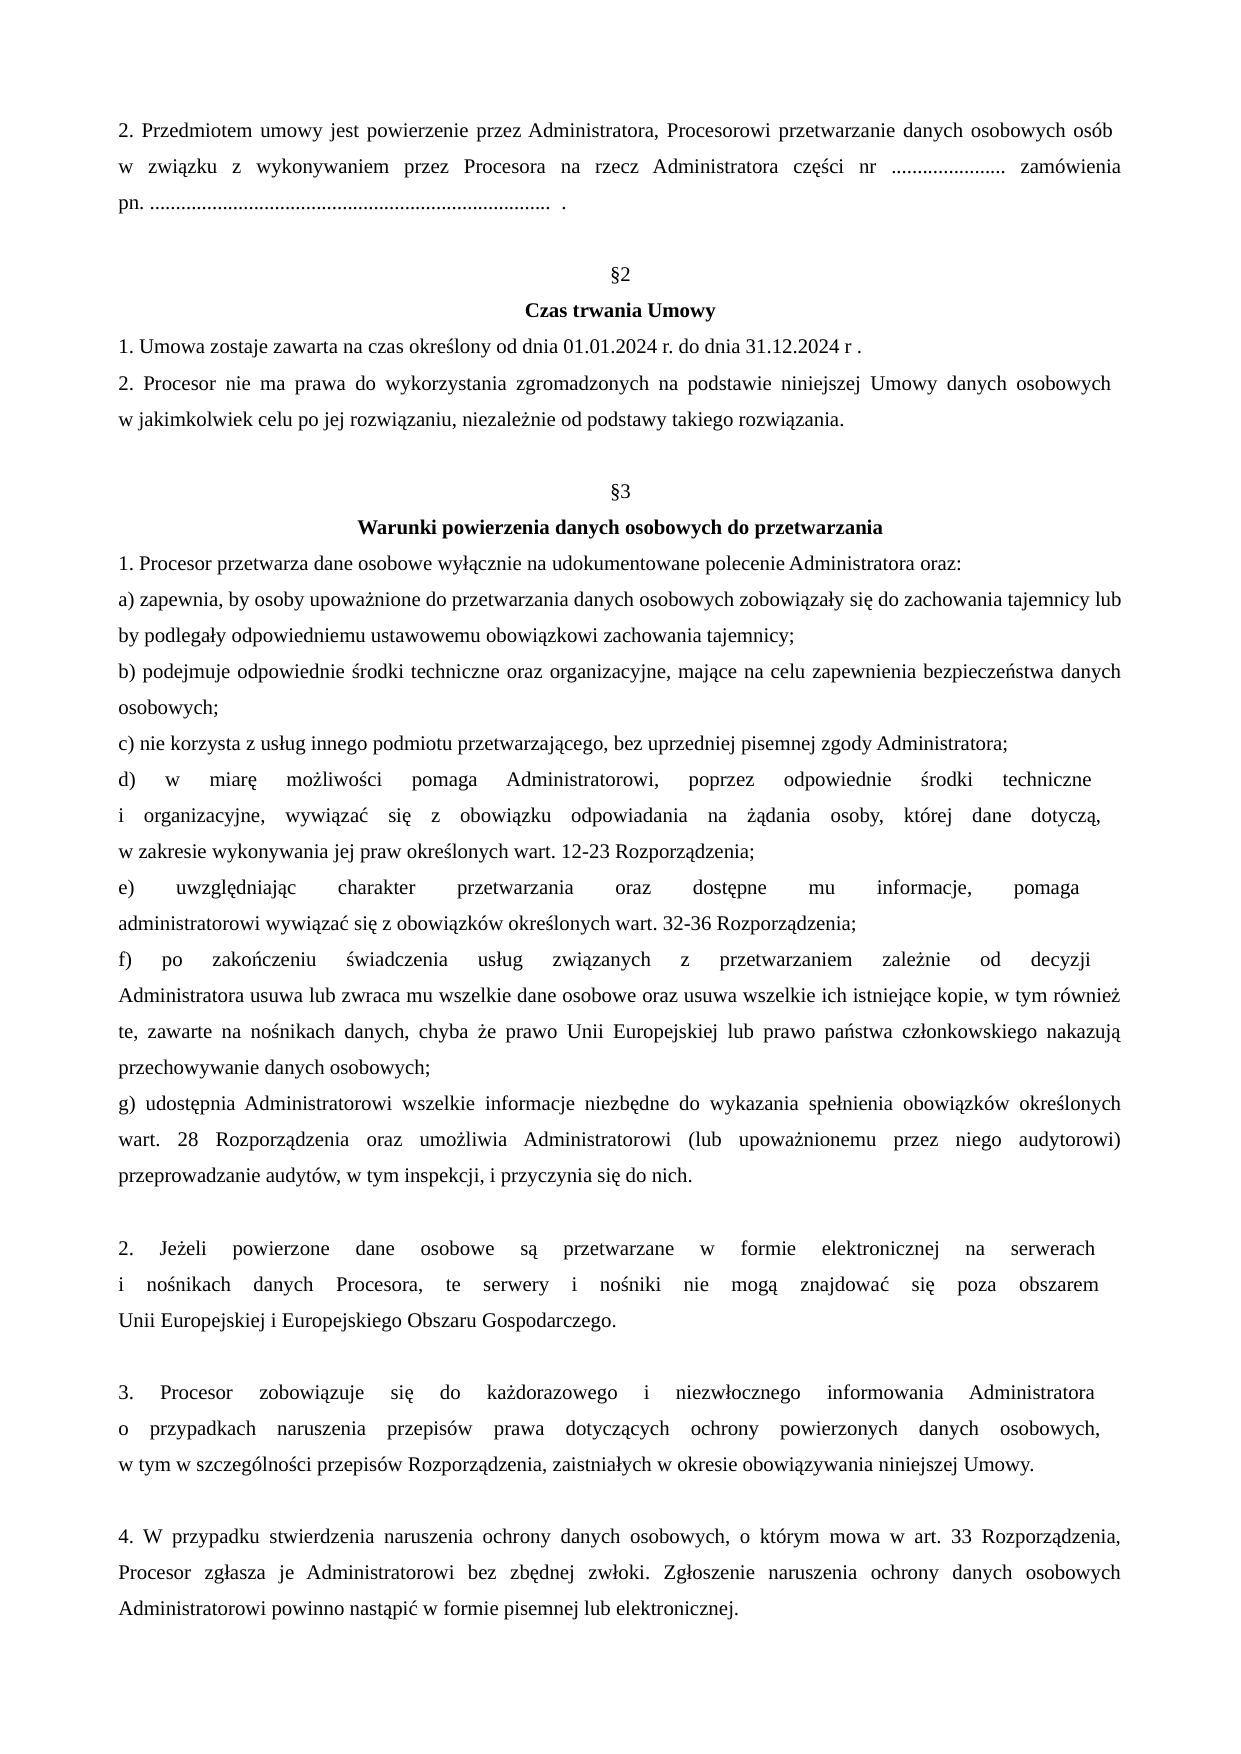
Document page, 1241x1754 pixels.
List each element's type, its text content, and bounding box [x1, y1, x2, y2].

text b) podejmuje odpowiednie środki techniczne oraz organizacyjne, mające na celu zapewnienia bezpieczeństwa danych osobowych; [118, 659, 1122, 719]
text 1. Umowa zostaje zawarta na czas określony od dnia 01.01.2024 r. do dnia 31.12.2024 r . [118, 334, 1122, 358]
text f) po zakończeniu świadczenia usług związanych z przetwarzaniem zależnie od decyzji Administratora usuwa lub zwraca mu wszelkie dane osobowe oraz usuwa wszelkie ich istniejące kopie, w tym również te, zawarte na nośnikach danych, chyba że prawo Unii Europejskiej lub prawo państwa członkowskiego nakazują przechowywanie danych osobowych; [118, 947, 1122, 1079]
text a) zapewnia, by osoby upoważnione do przetwarzania danych osobowych zobowiązały się do zachowania tajemnicy lub by podlegały odpowiedniemu ustawowemu obowiązkowi zachowania tajemnicy; [118, 587, 1122, 647]
text d) w miarę możliwości pomaga Administratorowi, poprzez odpowiednie środki techniczne i organizacyjne, wywiązać się z obowiązku odpowiadania na żądania osoby, której dane dotyczą, w zakresie wykonywania jej praw określonych wart. 12-23 Rozporządzenia; [118, 767, 1122, 863]
text c) nie korzysta z usług innego podmiotu przetwarzającego, bez uprzedniej pisemnej zgody Administratora; [118, 731, 1122, 755]
text g) udostępnia Administratorowi wszelkie informacje niezbędne do wykazania spełnienia obowiązków określonych wart. 28 Rozporządzenia oraz umożliwia Administratorowi (lub upoważnionemu przez niego audytorowi) przeprowadzanie audytów, w tym inspekcji, i przyczynia się do nich. [118, 1091, 1122, 1187]
text §3 [118, 478, 1122, 503]
text Czas trwania Umowy [118, 298, 1122, 322]
text 1. Procesor przetwarza dane osobowe wyłącznie na udokumentowane polecenie Administratora oraz: [118, 551, 1122, 575]
text 2. Procesor nie ma prawa do wykorzystania zgromadzonych na podstawie niniejszej Umowy danych osobowych w jakimkolwiek celu po jej rozwiązaniu, niezależnie od podstawy takiego rozwiązania. [118, 370, 1122, 431]
text 2. Przedmiotem umowy jest powierzenie przez Administratora, Procesorowi przetwarzanie danych osobowych osób w związku z wykonywaniem przez Procesora na rzecz Administratora części nr ...................... zamówienia pn. ............................................................................. . [118, 118, 1122, 214]
text Warunki powierzenia danych osobowych do przetwarzania [118, 514, 1122, 539]
text §2 [118, 262, 1122, 286]
text e) uwzględniając charakter przetwarzania oraz dostępne mu informacje, pomaga administratorowi wywiązać się z obowiązków określonych wart. 32-36 Rozporządzenia; [118, 875, 1122, 935]
text 4. W przypadku stwierdzenia naruszenia ochrony danych osobowych, o którym mowa w art. 33 Rozporządzenia, Procesor zgłasza je Administratorowi bez zbędnej zwłoki. Zgłoszenie naruszenia ochrony danych osobowych Administratorowi powinno nastąpić w formie pisemnej lub elektronicznej. [118, 1524, 1122, 1620]
text 2. Jeżeli powierzone dane osobowe są przetwarzane w formie elektronicznej na serwerach i nośnikach danych Procesora, te serwery i nośniki nie mogą znajdować się poza obszarem Unii Europejskiej i Europejskiego Obszaru Gospodarczego. [118, 1235, 1122, 1332]
text 3. Procesor zobowiązuje się do każdorazowego i niezwłocznego informowania Administratora o przypadkach naruszenia przepisów prawa dotyczących ochrony powierzonych danych osobowych, w tym w szczególności przepisów Rozporządzenia, zaistniałych w okresie obowiązywania niniejszej Umowy. [118, 1379, 1122, 1476]
